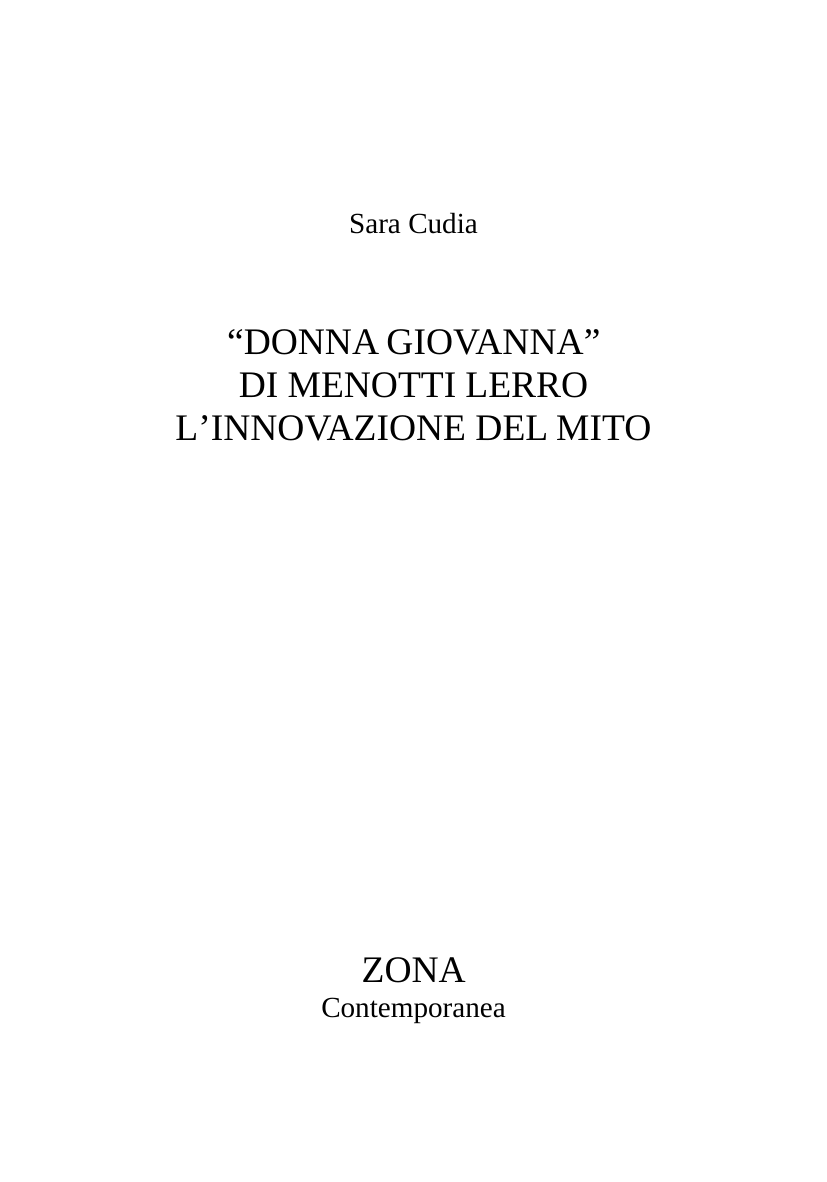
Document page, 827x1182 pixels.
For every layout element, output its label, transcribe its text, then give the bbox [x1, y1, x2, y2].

text “DONNA GIOVANNA” [88, 319, 738, 362]
text DI MENOTTI LERRO [88, 362, 738, 406]
text L’INNOVAZIONE DEL MITO [88, 406, 738, 449]
text Zona Contemporanea [88, 913, 738, 1024]
text Sara Cudia [88, 207, 738, 240]
